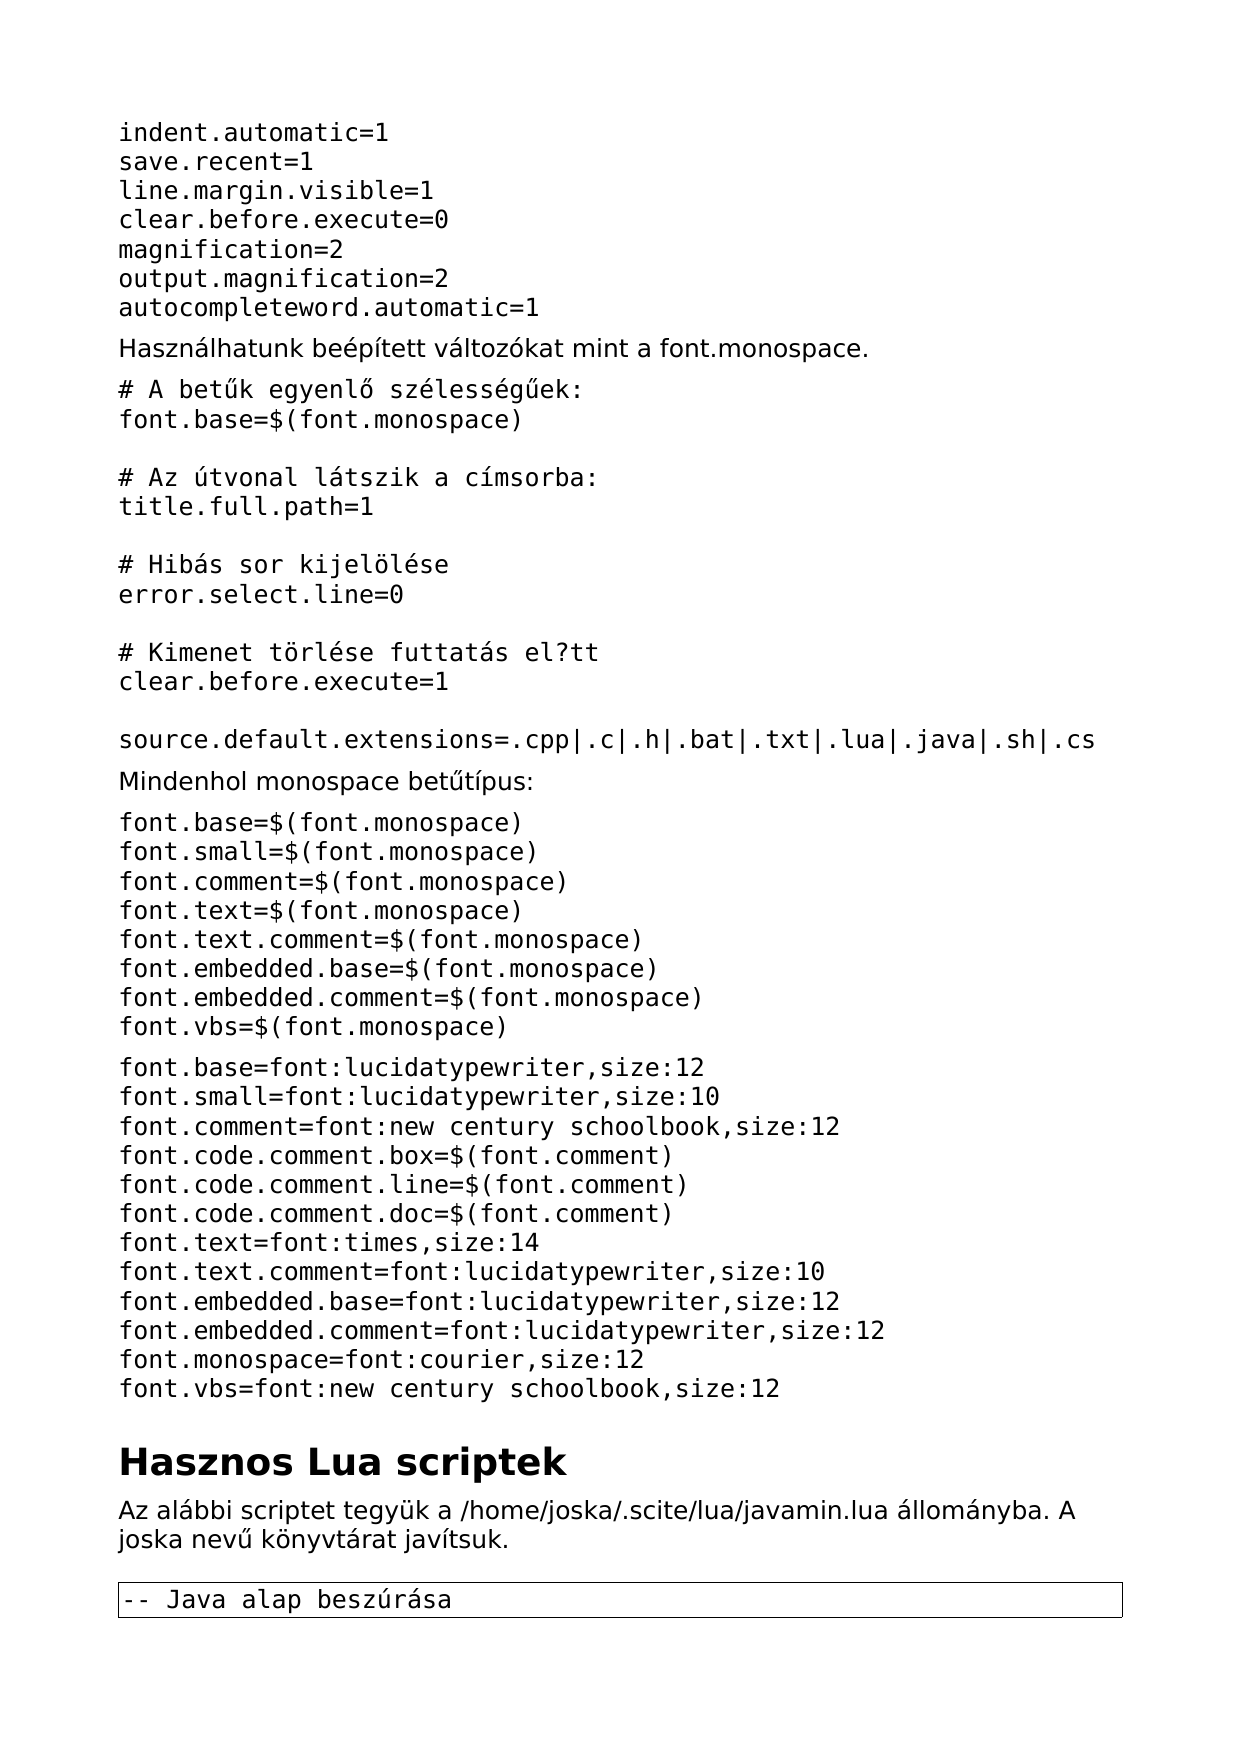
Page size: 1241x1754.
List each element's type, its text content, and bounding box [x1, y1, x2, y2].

text Mindenhol monospace betűtípus: [118, 767, 1122, 796]
subtitle Hasznos Lua scriptek [118, 1440, 1122, 1484]
text font.base=$(font.monospace) font.small=$(font.monospace) font.comment=$(font.monospace) font.text=$(font.monospace) font.text.comment=$(font.monospace) font.embedded.base=$(font.monospace) font.embedded.comment=$(font.monospace) font.vbs=$(font.monospace) [118, 808, 1122, 1042]
table_header -- Java alap beszúrása [119, 1583, 1122, 1617]
text Használhatunk beépített változókat mint a font.monospace. [118, 334, 1122, 363]
text font.base=font:lucidatypewriter,size:12 font.small=font:lucidatypewriter,size:10 font.comment=font:new century schoolbook,size:12 font.code.comment.box=$(font.comment) font.code.comment.line=$(font.comment) font.code.comment.doc=$(font.comment) font.text=font:times,size:14 font.text.comment=font:lucidatypewriter,size:10 font.embedded.base=font:lucidatypewriter,size:12 font.embedded.comment=font:lucidatypewriter,size:12 font.monospace=font:courier,size:12 font.vbs=font:new century schoolbook,size:12 [118, 1053, 1122, 1403]
text # A betűk egyenlő szélességűek: font.base=$(font.monospace) # Az útvonal látszik a címsorba: title.full.path=1 # Hibás sor kijelölése error.select.line=0 # Kimenet törlése futtatás el?tt clear.before.execute=1 source.default.extensions=.cpp|.c|.h|.bat|.txt|.lua|.java|.sh|.cs [118, 376, 1122, 755]
text indent.automatic=1 save.recent=1 line.margin.visible=1 clear.before.execute=0 magnification=2 output.magnification=2 autocompleteword.automatic=1 [118, 118, 1122, 322]
text Az alábbi scriptet tegyük a /home/joska/.scite/lua/javamin.lua állományba. A joska nevű könyvtárat javítsuk. [118, 1496, 1122, 1555]
